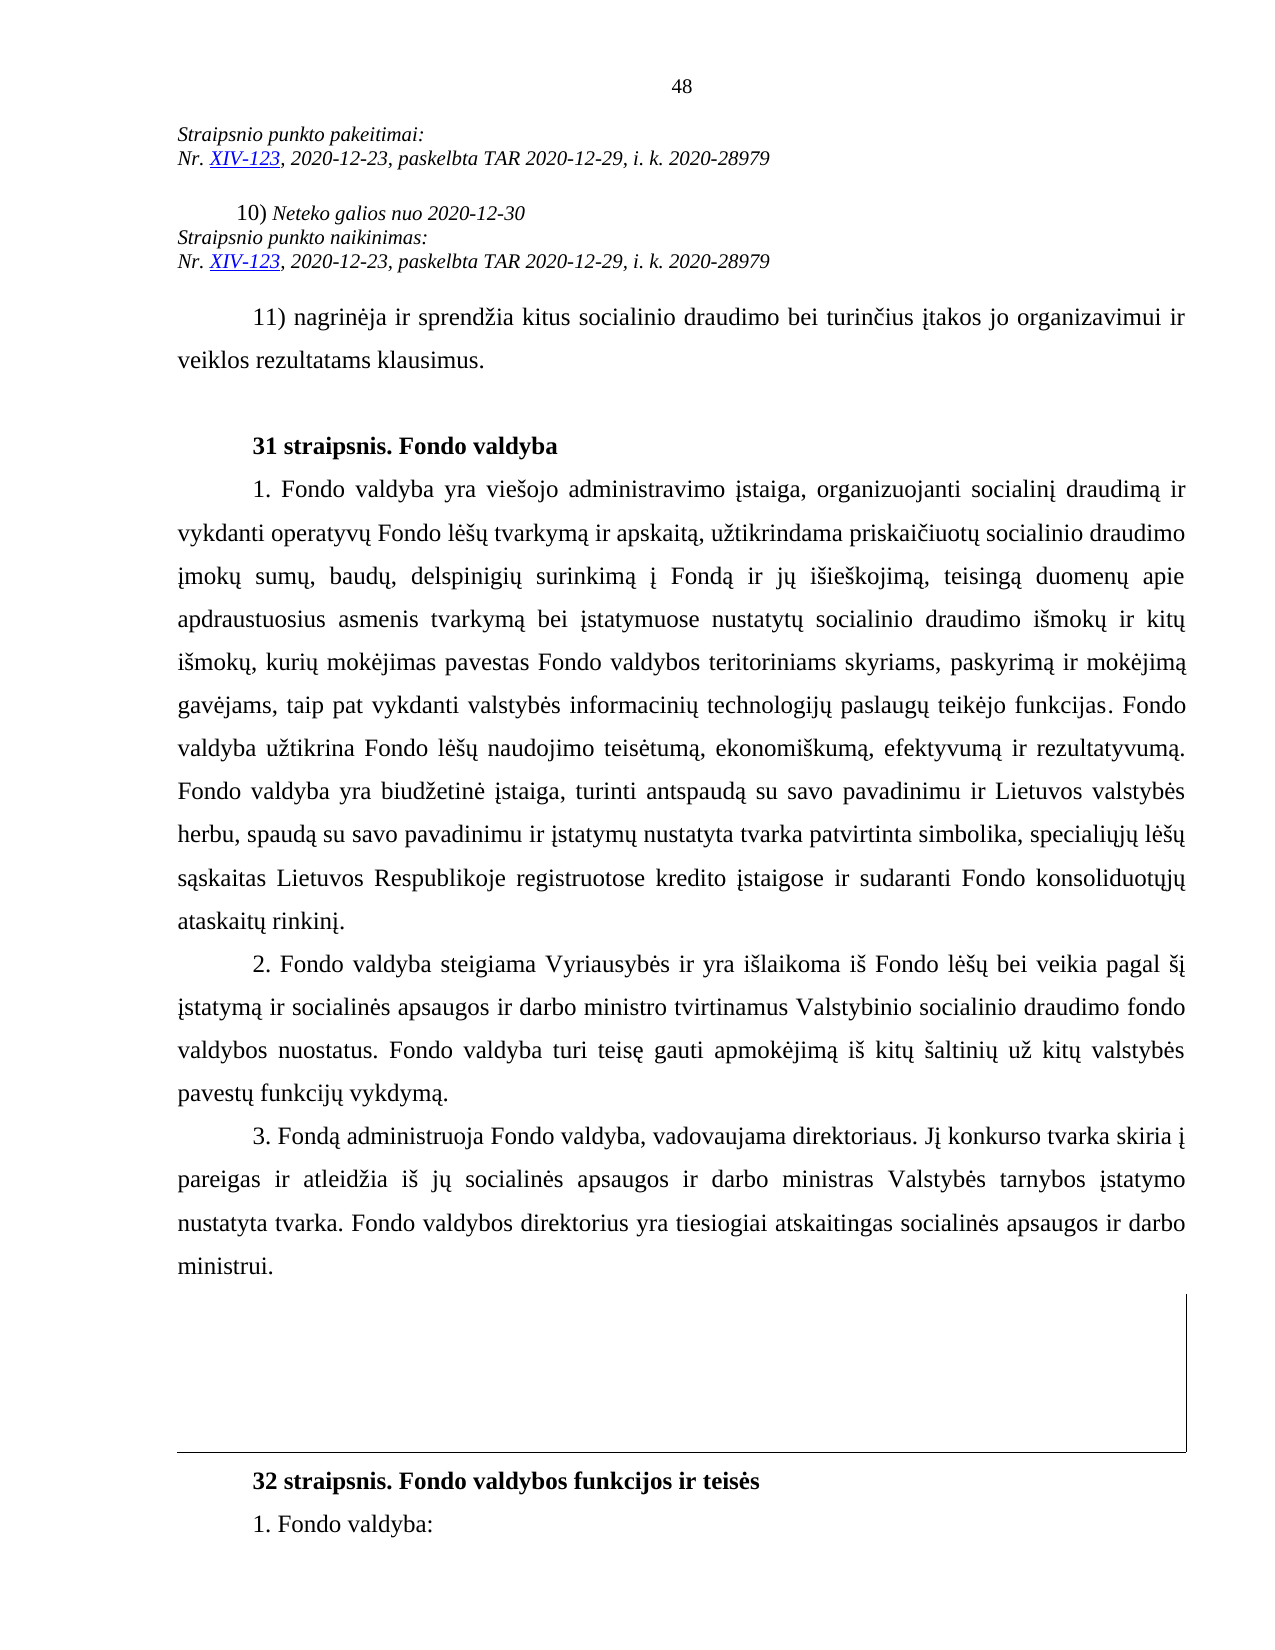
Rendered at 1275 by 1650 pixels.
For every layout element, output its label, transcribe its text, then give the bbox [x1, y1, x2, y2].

text 3. Fondą administruoja Fondo valdyba, vadovaujama direktoriaus. Jį konkurso tvarka skiria į pareigas ir atleidžia iš jų socialinės apsaugos ir darbo ministras Valstybės tarnybos įstatymo nustatyta tvarka. Fondo valdybos direktorius yra tiesiogiai atskaitingas socialinės apsaugos ir darbo ministrui. [177, 1121, 1186, 1279]
text Nr. XIV-123, 2020-12-23, paskelbta TAR 2020-12-29, i. k. 2020-28979 [177, 249, 1186, 273]
text 1. Fondo valdyba yra viešojo administravimo įstaiga, organizuojanti socialinį draudimą ir vykdanti operatyvų Fondo lėšų tvarkymą ir apskaitą, užtikrindama priskaičiuotų socialinio draudimo įmokų sumų, baudų, delspinigių surinkimą į Fondą ir jų išieškojimą, teisingą duomenų apie apdraustuosius asmenis tvarkymą bei įstatymuose nustatytų socialinio draudimo išmokų ir kitų išmokų, kurių mokėjimas pavestas Fondo valdybos teritoriniams skyriams, paskyrimą ir mokėjimą gavėjams, taip pat vykdanti valstybės informacinių technologijų paslaugų teikėjo funkcijas. Fondo valdyba užtikrina Fondo lėšų naudojimo teisėtumą, ekonomiškumą, efektyvumą ir rezultatyvumą. Fondo valdyba yra biudžetinė įstaiga, turinti antspaudą su savo pavadinimu ir Lietuvos valstybės herbu, spaudą su savo pavadinimu ir įstatymų nustatyta tvarka patvirtinta simbolika, specialiųjų lėšų sąskaitas Lietuvos Respublikoje registruotose kredito įstaigose ir sudaranti Fondo konsoliduotųjų ataskaitų rinkinį. [177, 474, 1186, 934]
text 2. Fondo valdyba steigiama Vyriausybės ir yra išlaikoma iš Fondo lėšų bei veikia pagal šį įstatymą ir socialinės apsaugos ir darbo ministro tvirtinamus Valstybinio socialinio draudimo fondo valdybos nuostatus. Fondo valdyba turi teisę gauti apmokėjimą iš kitų šaltinių už kitų valstybės pavestų funkcijų vykdymą. [177, 949, 1186, 1107]
text 11) nagrinėja ir sprendžia kitus socialinio draudimo bei turinčius įtakos jo organizavimui ir veiklos rezultatams klausimus. [177, 302, 1186, 374]
text 1. Fondo valdyba: [177, 1509, 1186, 1538]
text 31 straipsnis. Fondo valdyba [177, 431, 1186, 460]
text Straipsnio punkto naikinimas: [177, 225, 1186, 249]
text Straipsnio punkto pakeitimai: [177, 122, 1186, 146]
text Nr. XIV-123, 2020-12-23, paskelbta TAR 2020-12-29, i. k. 2020-28979 [177, 146, 1186, 170]
text 32 straipsnis. Fondo valdybos funkcijos ir teisės [177, 1466, 1186, 1495]
text 10) Neteko galios nuo 2020-12-30 [177, 199, 1186, 225]
